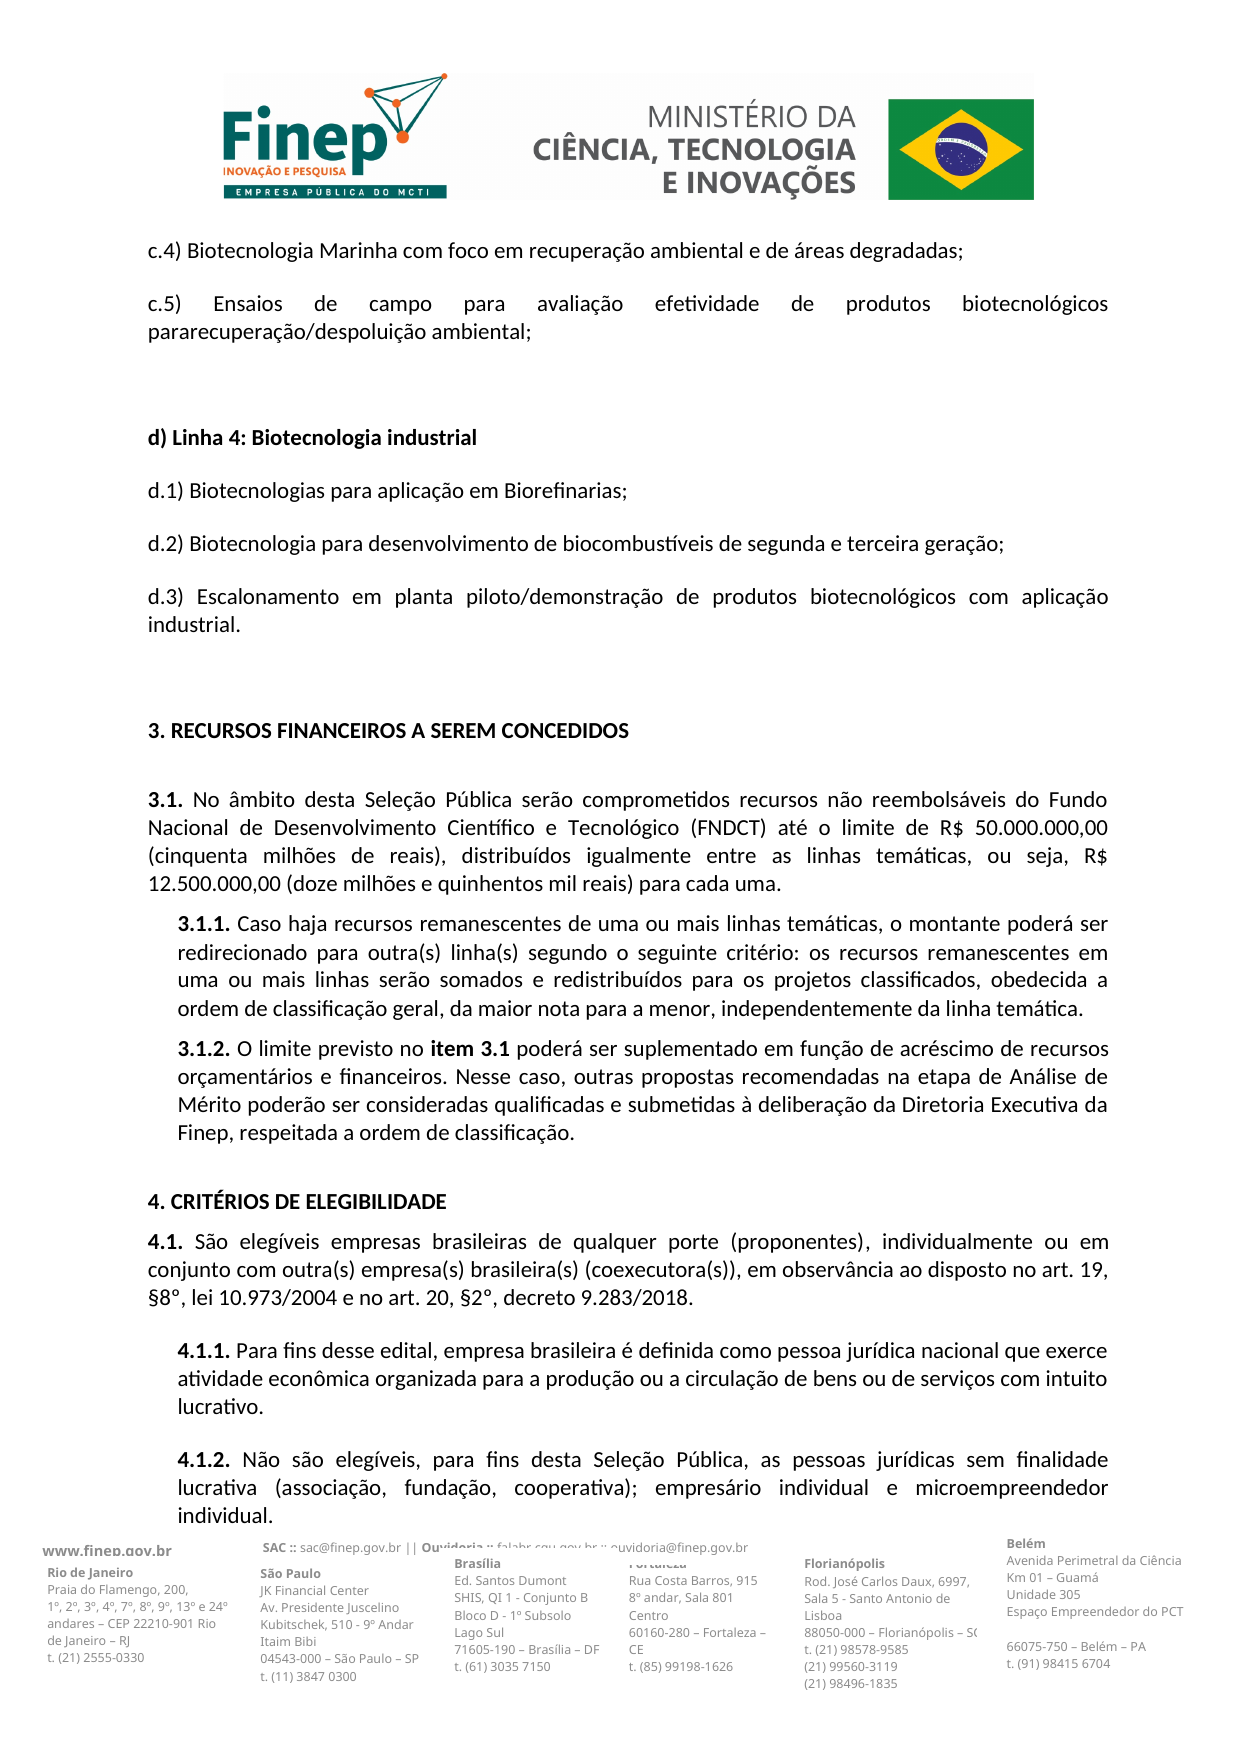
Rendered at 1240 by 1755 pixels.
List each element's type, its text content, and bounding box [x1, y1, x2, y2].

text d) Linha 4: Biotecnologia industrial [148, 423, 1110, 451]
text 3.1.2. O limite previsto no item 3.1 poderá ser suplementado em função de acréscimo de recursos orçamentários e financeiros. Nesse caso, outras propostas recomendadas na etapa de Análise de Mérito poderão ser consideradas qualificadas e submetidas à deliberação da Diretoria Executiva da Finep, respeitada a ordem de classificação. [177, 1034, 1110, 1146]
text c.4) Biotecnologia Marinha com foco em recuperação ambiental e de áreas degradadas; [148, 236, 1110, 264]
text 3.1.1. Caso haja recursos remanescentes de uma ou mais linhas temáticas, o montante poderá ser redirecionado para outra(s) linha(s) segundo o seguinte critério: os recursos remanescentes em uma ou mais linhas serão somados e redistribuídos para os projetos classificados, obedecida a ordem de classificação geral, da maior nota para a menor, independentemente da linha temática. [177, 909, 1110, 1022]
text 4.1.2. Não são elegíveis, para fins desta Seleção Pública, as pessoas jurídicas sem finalidade lucrativa (associação, fundação, cooperativa); empresário individual e microempreendedor individual. [177, 1445, 1110, 1529]
text 4. CRITÉRIOS DE ELEGIBILIDADE [148, 1187, 1110, 1215]
text 4.1. São elegíveis empresas brasileiras de qualquer porte (proponentes), individualmente ou em conjunto com outra(s) empresa(s) brasileira(s) (coexecutora(s)), em observância ao disposto no art. 19, §8º, lei 10.973/2004 e no art. 20, §2º, decreto 9.283/2018. [148, 1227, 1110, 1311]
text d.1) Biotecnologias para aplicação em Biorefinarias; [148, 476, 1110, 504]
text d.3) Escalonamento em planta piloto/demonstração de produtos biotecnológicos com aplicação industrial. [148, 582, 1110, 638]
text 3.1. No âmbito desta Seleção Pública serão comprometidos recursos não reembolsáveis do Fundo Nacional de Desenvolvimento Científico e Tecnológico (FNDCT) até o limite de R$ 50.000.000,00 (cinquenta milhões de reais), distribuídos igualmente entre as linhas temáticas, ou seja, R$ 12.500.000,00 (doze milhões e quinhentos mil reais) para cada uma. [148, 785, 1110, 897]
text d.2) Biotecnologia para desenvolvimento de biocombustíveis de segunda e terceira geração; [148, 529, 1110, 557]
text 3. RECURSOS FINANCEIROS A SEREM CONCEDIDOS [148, 716, 1110, 744]
text c.5) Ensaios de campo para avaliação efetividade de produtos biotecnológicos pararecuperação/despoluição ambiental; [148, 289, 1110, 345]
text 4.1.1. Para fins desse edital, empresa brasileira é definida como pessoa jurídica nacional que exerce atividade econômica organizada para a produção ou a circulação de bens ou de serviços com intuito lucrativo. [177, 1336, 1110, 1420]
